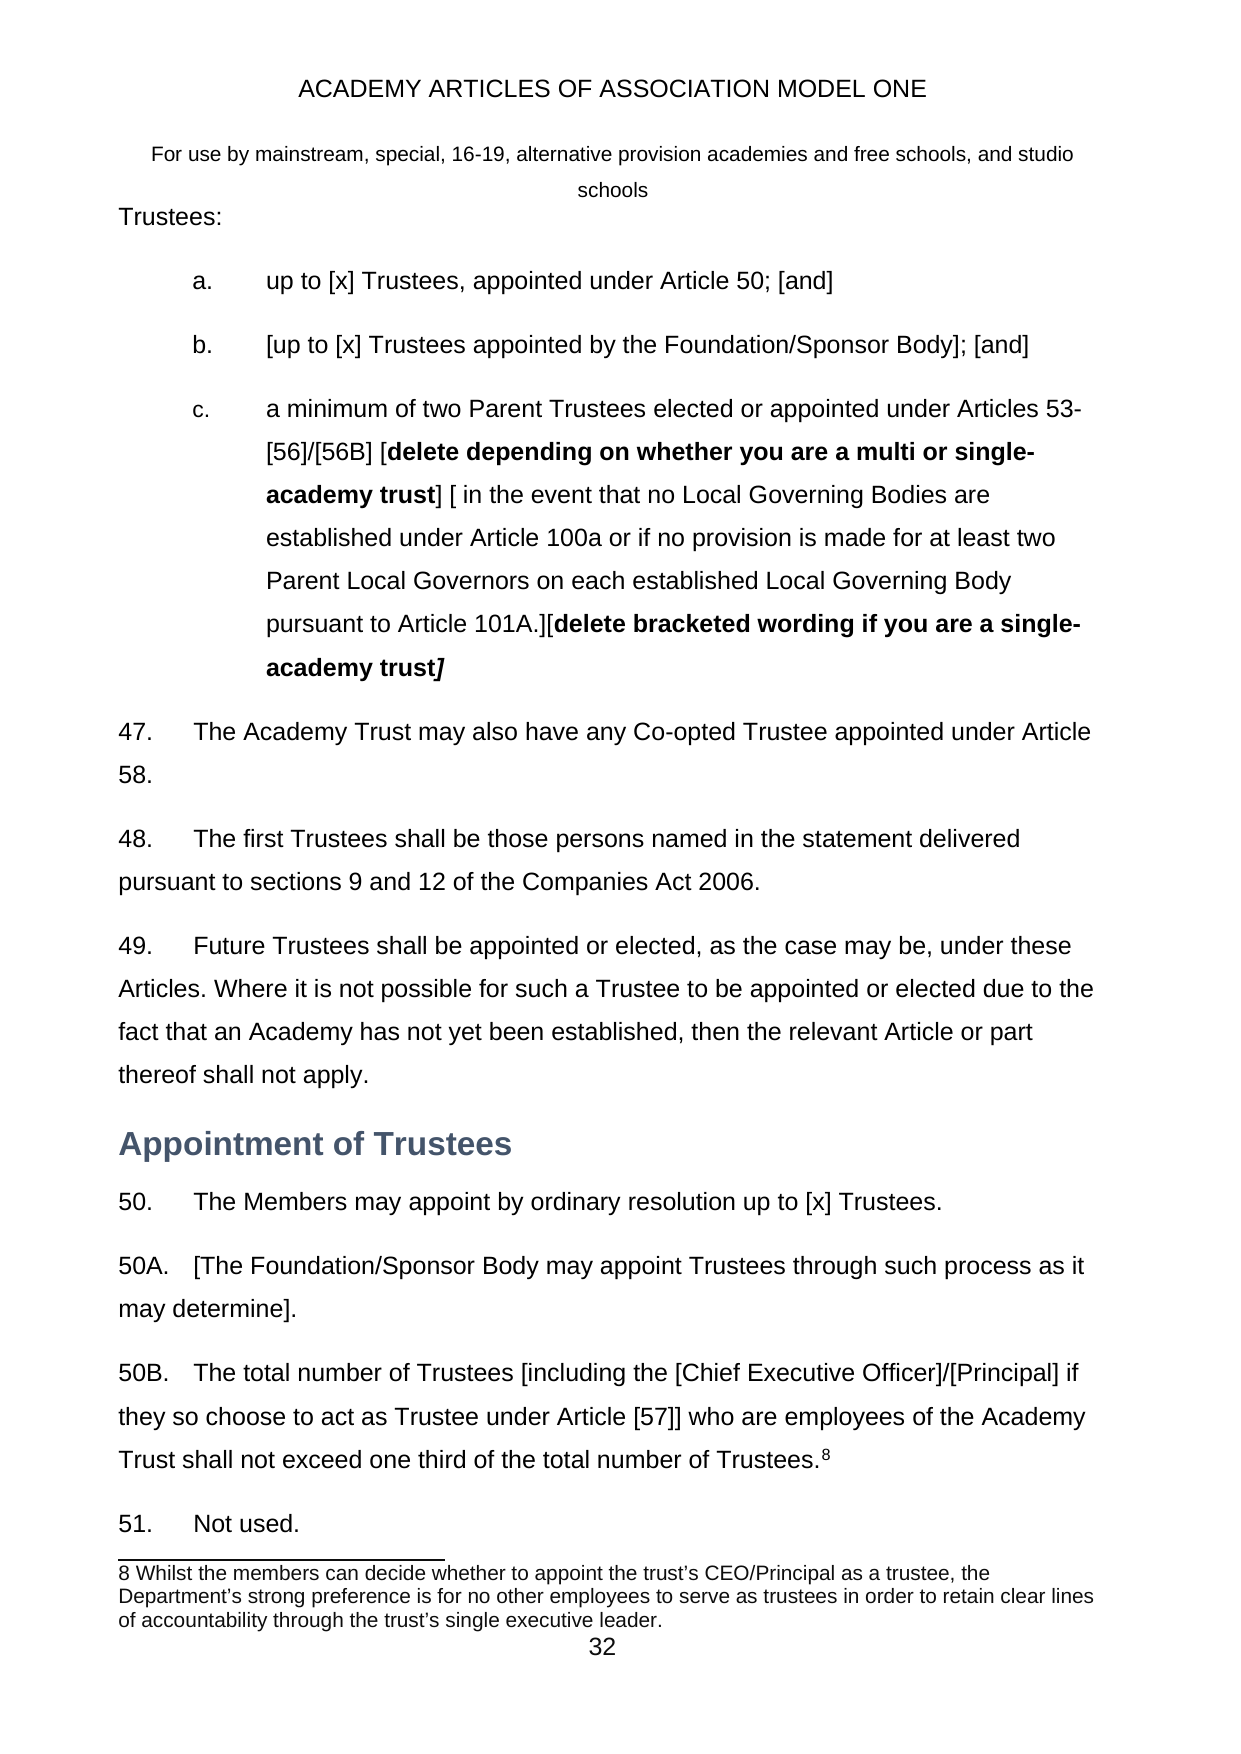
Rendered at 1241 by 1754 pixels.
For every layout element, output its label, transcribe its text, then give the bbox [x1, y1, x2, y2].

text 49. Future Trustees shall be appointed or elected, as the case may be, under these Articles. Where it is not possible for such a Trustee to be appointed or elected due to the fact that an Academy has not yet been established, then the relevant Article or part thereof shall not apply. [118, 931, 1107, 1089]
text Whilst the members can decide whether to appoint the trust’s CEO/Principal as a trustee, the Department’s strong preference is for no other employees to serve as trustees in order to retain clear lines of accountability through the trust’s single executive leader. [118, 1560, 1107, 1632]
text 50B. The total number of Trustees [including the [Chief Executive Officer]/[Principal] if they so choose to act as Trustee under Article [57]] who are employees of the Academy Trust shall not exceed one third of the total number of Trustees. [118, 1358, 1107, 1473]
text 51. Not used. [118, 1509, 1107, 1537]
text 48. The first Trustees shall be those persons named in the statement delivered pursuant to sections 9 and 12 of the Companies Act 2006. [118, 823, 1107, 895]
text 50. The Members may appoint by ordinary resolution up to [x] Trustees. [118, 1187, 1107, 1216]
list up to [x] Trustees, appointed under Article 50; [and] [192, 266, 1107, 294]
text 47. The Academy Trust may also have any Co-opted Trustee appointed under Article 58. [118, 716, 1107, 788]
text 50A. [The Foundation/Sponsor Body may appoint Trustees through such process as it may determine]. [118, 1251, 1107, 1323]
list a minimum of two Parent Trustees elected or appointed under Articles 53-[56]/[56B] [delete depending on whether you are a multi or single-academy trust] [ in the event that no Local Governing Bodies are established under Article 100a or if no provision is made for at least two Parent Local Governors on each established Local Governing Body pursuant to Article 101A.][delete bracketed wording if you are a single-academy trust] [192, 394, 1107, 681]
list [up to [x] Trustees appointed by the Foundation/Sponsor Body]; [and] [192, 330, 1107, 358]
text Trustees: [118, 202, 1107, 231]
subtitle Appointment of Trustees [118, 1124, 1107, 1162]
